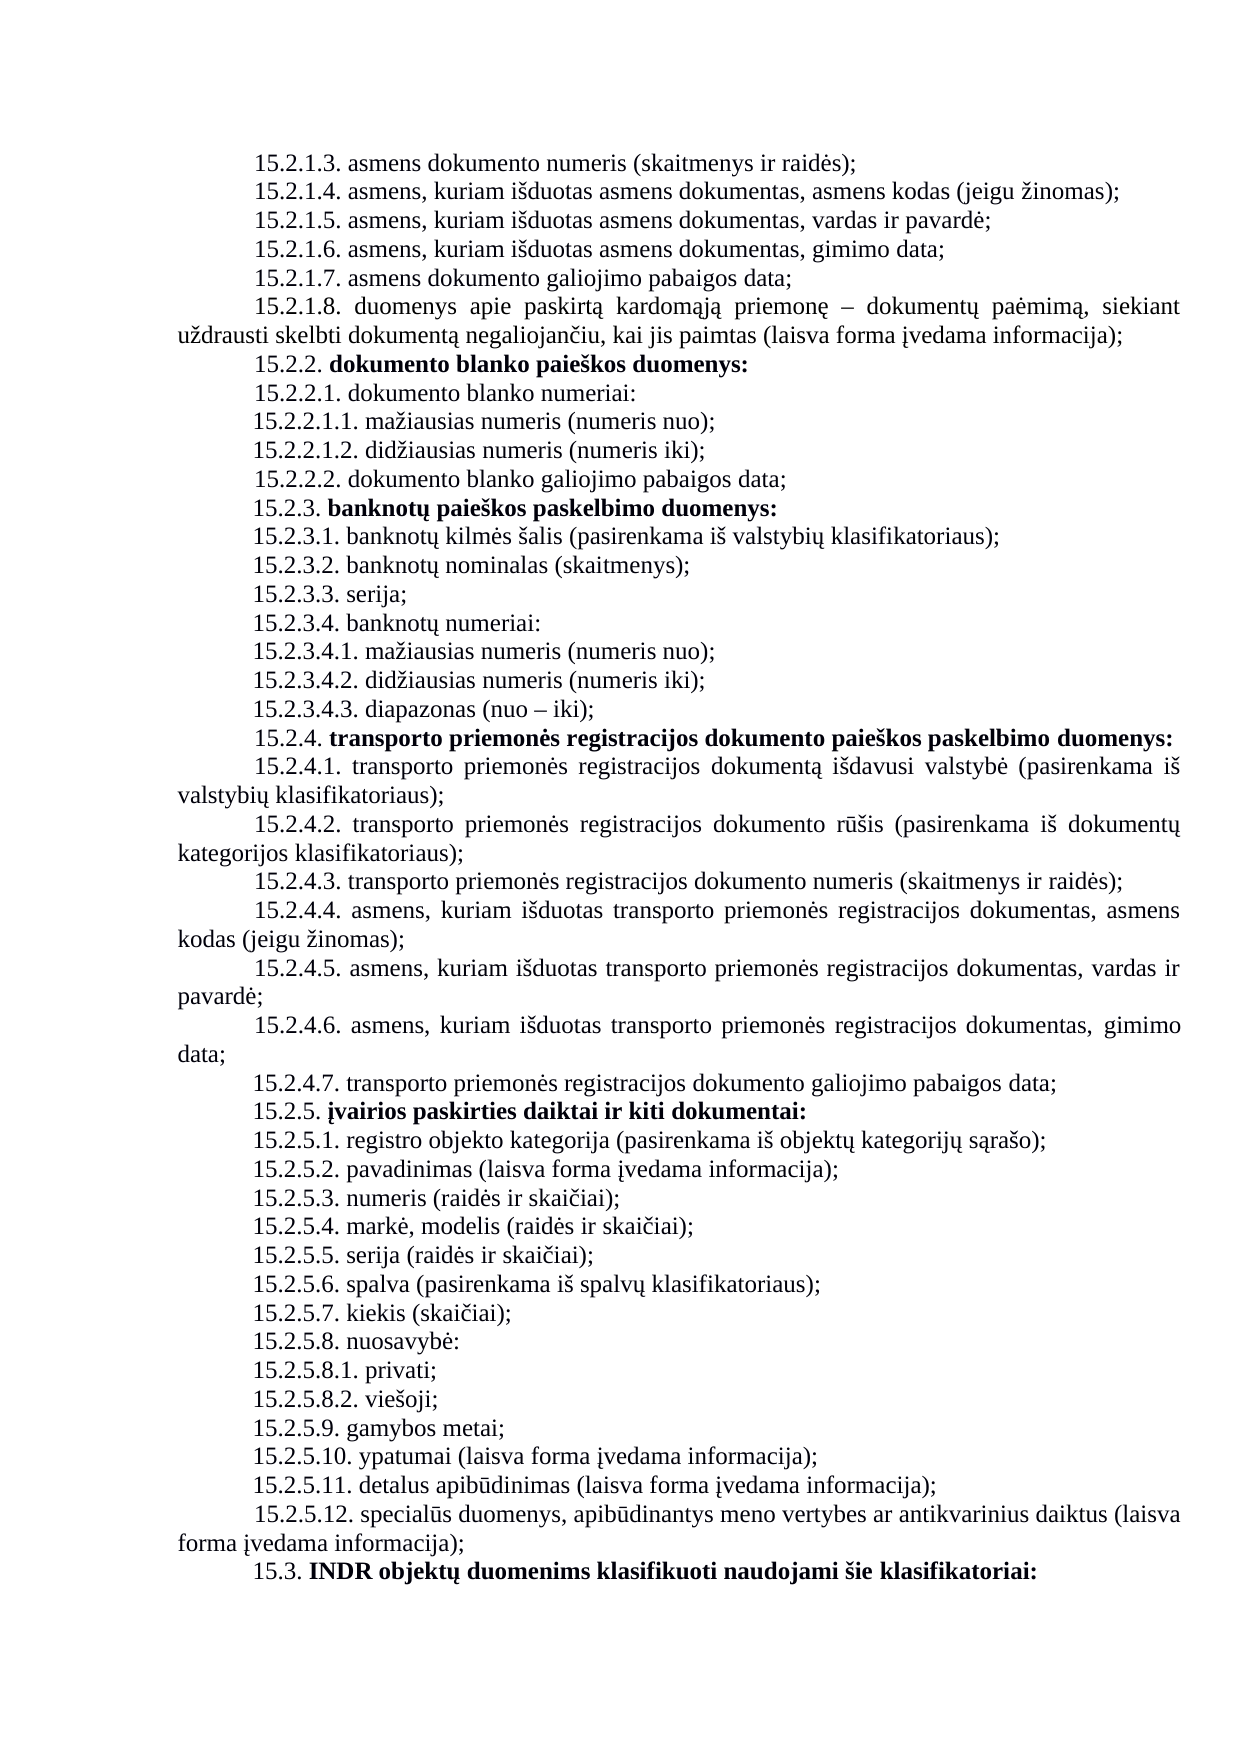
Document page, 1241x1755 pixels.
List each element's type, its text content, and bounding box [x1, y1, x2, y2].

text 15.2.4.3. transporto priemonės registracijos dokumento numeris (skaitmenys ir raidės); [177, 866, 1181, 895]
text 15.2.1.3. asmens dokumento numeris (skaitmenys ir raidės); [177, 148, 1181, 176]
text 15.2.4.7. transporto priemonės registracijos dokumento galiojimo pabaigos data; [177, 1068, 1169, 1096]
text 15.2.5.11. detalus apibūdinimas (laisva forma įvedama informacija); [177, 1470, 1163, 1499]
text 15.2.4.2. transporto priemonės registracijos dokumento rūšis (pasirenkama iš dokumentų kategorijos klasifikatoriaus); [177, 809, 1181, 866]
text 15.2.4.6. asmens, kuriam išduotas transporto priemonės registracijos dokumentas, gimimo data; [177, 1010, 1181, 1068]
text 15.2.2.1.1. mažiausias numeris (numeris nuo); [177, 406, 1163, 435]
text 15.2.2.1.2. didžiausias numeris (numeris iki); [177, 435, 1163, 464]
text 15.2.3.4.1. mažiausias numeris (numeris nuo); [177, 636, 1163, 665]
text 15.2.5.6. spalva (pasirenkama iš spalvų klasifikatoriaus); [177, 1269, 1163, 1298]
text 15.2.5.1. registro objekto kategorija (pasirenkama iš objektų kategorijų sąrašo); [177, 1125, 1163, 1154]
text 15.2.4. transporto priemonės registracijos dokumento paieškos paskelbimo duomenys: [177, 723, 1181, 751]
text 15.2.3.4. banknotų numeriai: [177, 608, 1163, 636]
text 15.2.3.3. serija; [177, 579, 1163, 608]
text 15.2.5.7. kiekis (skaičiai); [177, 1298, 1163, 1326]
text 15.2.5.5. serija (raidės ir skaičiai); [177, 1240, 1163, 1269]
text 15.2.4.4. asmens, kuriam išduotas transporto priemonės registracijos dokumentas, asmens kodas (jeigu žinomas); [177, 895, 1181, 953]
text 15.2.1.7. asmens dokumento galiojimo pabaigos data; [177, 263, 1181, 291]
text 15.2.3.4.3. diapazonas (nuo – iki); [177, 694, 1163, 723]
text 15.2.3.1. banknotų kilmės šalis (pasirenkama iš valstybių klasifikatoriaus); [177, 521, 1163, 550]
text 15.2.1.8. duomenys apie paskirtą kardomąją priemonę – dokumentų paėmimą, siekiant uždrausti skelbti dokumentą negaliojančiu, kai jis paimtas (laisva forma įvedama informacija); [177, 291, 1181, 349]
text 15.2.1.6. asmens, kuriam išduotas asmens dokumentas, gimimo data; [177, 234, 1181, 263]
text 15.2.5.8.2. viešoji; [177, 1384, 1163, 1413]
text 15.2.5.8.1. privati; [177, 1355, 1163, 1384]
text 15.3. INDR objektų duomenims klasifikuoti naudojami šie klasifikatoriai: [177, 1556, 1163, 1585]
text 15.2.5.2. pavadinimas (laisva forma įvedama informacija); [177, 1154, 1163, 1183]
text 15.2.3.2. banknotų nominalas (skaitmenys); [177, 550, 1163, 579]
text 15.2.2.1. dokumento blanko numeriai: [177, 378, 1181, 406]
text 15.2.4.5. asmens, kuriam išduotas transporto priemonės registracijos dokumentas, vardas ir pavardė; [177, 953, 1181, 1010]
text 15.2.3.4.2. didžiausias numeris (numeris iki); [177, 665, 1163, 694]
text 15.2.5.10. ypatumai (laisva forma įvedama informacija); [177, 1441, 1163, 1470]
text 15.2.5.3. numeris (raidės ir skaičiai); [177, 1183, 1163, 1211]
text 15.2.4.1. transporto priemonės registracijos dokumentą išdavusi valstybė (pasirenkama iš valstybių klasifikatoriaus); [177, 751, 1181, 809]
text 15.2.3. banknotų paieškos paskelbimo duomenys: [177, 493, 1163, 521]
text 15.2.1.5. asmens, kuriam išduotas asmens dokumentas, vardas ir pavardė; [177, 205, 1181, 234]
text 15.2.5. įvairios paskirties daiktai ir kiti dokumentai: [177, 1096, 1163, 1125]
text 15.2.2. dokumento blanko paieškos duomenys: [177, 349, 1181, 378]
text 15.2.5.8. nuosavybė: [177, 1326, 1163, 1355]
text 15.2.2.2. dokumento blanko galiojimo pabaigos data; [177, 464, 1181, 493]
text 15.2.5.9. gamybos metai; [177, 1413, 1163, 1441]
text 15.2.5.12. specialūs duomenys, apibūdinantys meno vertybes ar antikvarinius daiktus (laisva forma įvedama informacija); [177, 1499, 1181, 1556]
text 15.2.5.4. markė, modelis (raidės ir skaičiai); [177, 1211, 1163, 1240]
text 15.2.1.4. asmens, kuriam išduotas asmens dokumentas, asmens kodas (jeigu žinomas); [177, 176, 1181, 205]
